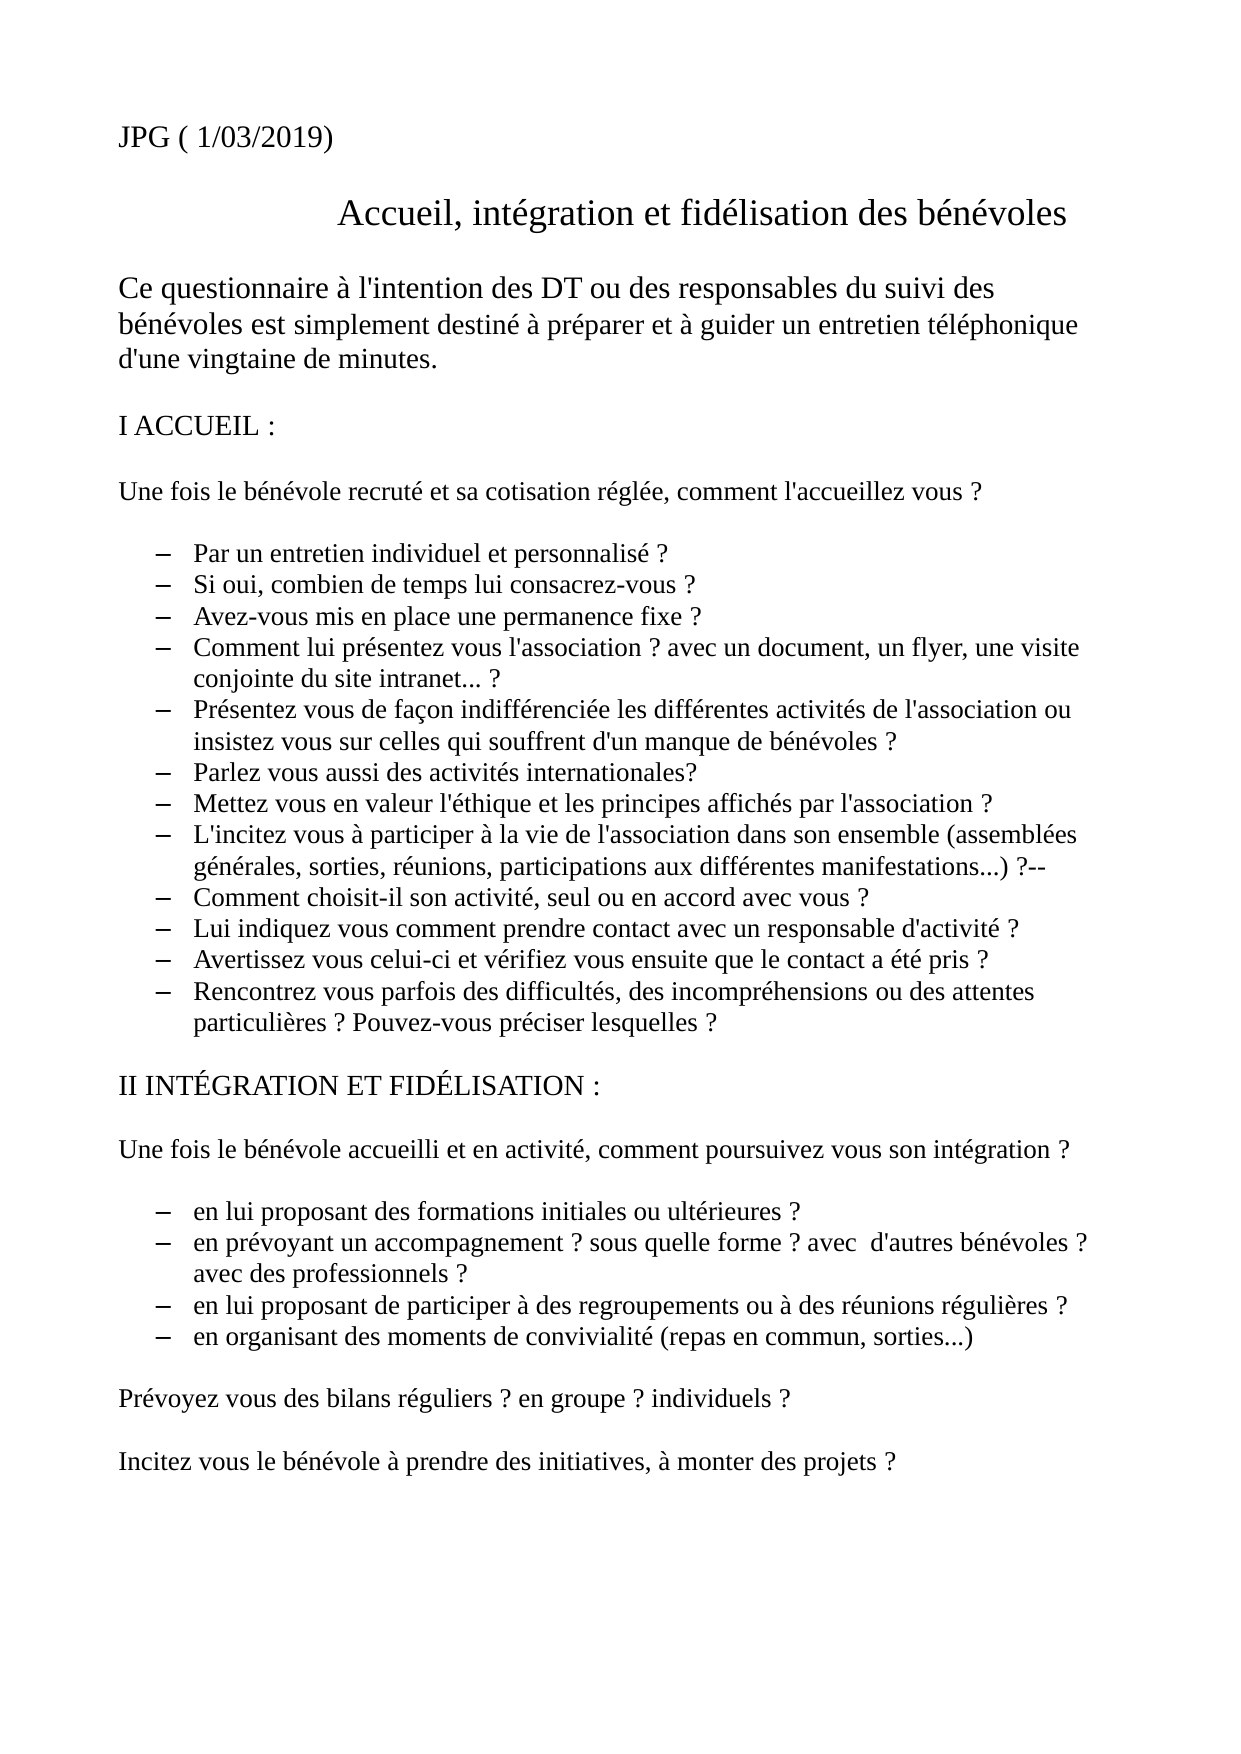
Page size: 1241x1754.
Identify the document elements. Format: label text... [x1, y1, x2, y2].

list Comment choisit-il son activité, seul ou en accord avec vous ? [156, 881, 1122, 912]
list L'incitez vous à participer à la vie de l'association dans son ensemble (assemblées générales, sorties, réunions, participations aux différentes manifestations...) ?-- [156, 818, 1122, 881]
list Avez-vous mis en place une permanence fixe ? [156, 600, 1122, 631]
text II INTÉGRATION ET FIDÉLISATION : [118, 1068, 1122, 1102]
list en organisant des moments de convivialité (repas en commun, sorties...) [156, 1320, 1122, 1351]
list Rencontrez vous parfois des difficultés, des incompréhensions ou des attentes particulières ? Pouvez-vous préciser lesquelles ? [156, 974, 1122, 1037]
text Accueil, intégration et fidélisation des bénévoles [118, 190, 1122, 233]
list Avertissez vous celui-ci et vérifiez vous ensuite que le contact a été pris ? [156, 943, 1122, 974]
list Présentez vous de façon indifférenciée les différentes activités de l'association ou insistez vous sur celles qui souffrent d'un manque de bénévoles ? [156, 693, 1122, 756]
text Une fois le bénévole recruté et sa cotisation réglée, comment l'accueillez vous ? [118, 475, 1122, 506]
text Incitez vous le bénévole à prendre des initiatives, à monter des projets ? [118, 1445, 1122, 1476]
text I ACCUEIL : [118, 408, 1122, 442]
text JPG ( 1/03/2019) [118, 118, 1122, 154]
list en lui proposant de participer à des regroupements ou à des réunions régulières ? [156, 1289, 1122, 1320]
list en lui proposant des formations initiales ou ultérieures ? [156, 1195, 1122, 1226]
list en prévoyant un accompagnement ? sous quelle forme ? avec d'autres bénévoles ? avec des professionnels ? [156, 1226, 1122, 1289]
list Si oui, combien de temps lui consacrez-vous ? [156, 569, 1122, 600]
list Mettez vous en valeur l'éthique et les principes affichés par l'association ? [156, 787, 1122, 818]
list Comment lui présentez vous l'association ? avec un document, un flyer, une visite conjointe du site intranet... ? [156, 631, 1122, 693]
list Parlez vous aussi des activités internationales? [156, 756, 1122, 787]
text Ce questionnaire à l'intention des DT ou des responsables du suivi des bénévoles est simplement destiné à préparer et à guider un entretien téléphonique d'une vingtaine de minutes. [118, 269, 1122, 374]
list Lui indiquez vous comment prendre contact avec un responsable d'activité ? [156, 912, 1122, 943]
text Une fois le bénévole accueilli et en activité, comment poursuivez vous son intégration ? [118, 1133, 1122, 1164]
list Par un entretien individuel et personnalisé ? [156, 537, 1122, 569]
text Prévoyez vous des bilans réguliers ? en groupe ? individuels ? [118, 1382, 1122, 1413]
